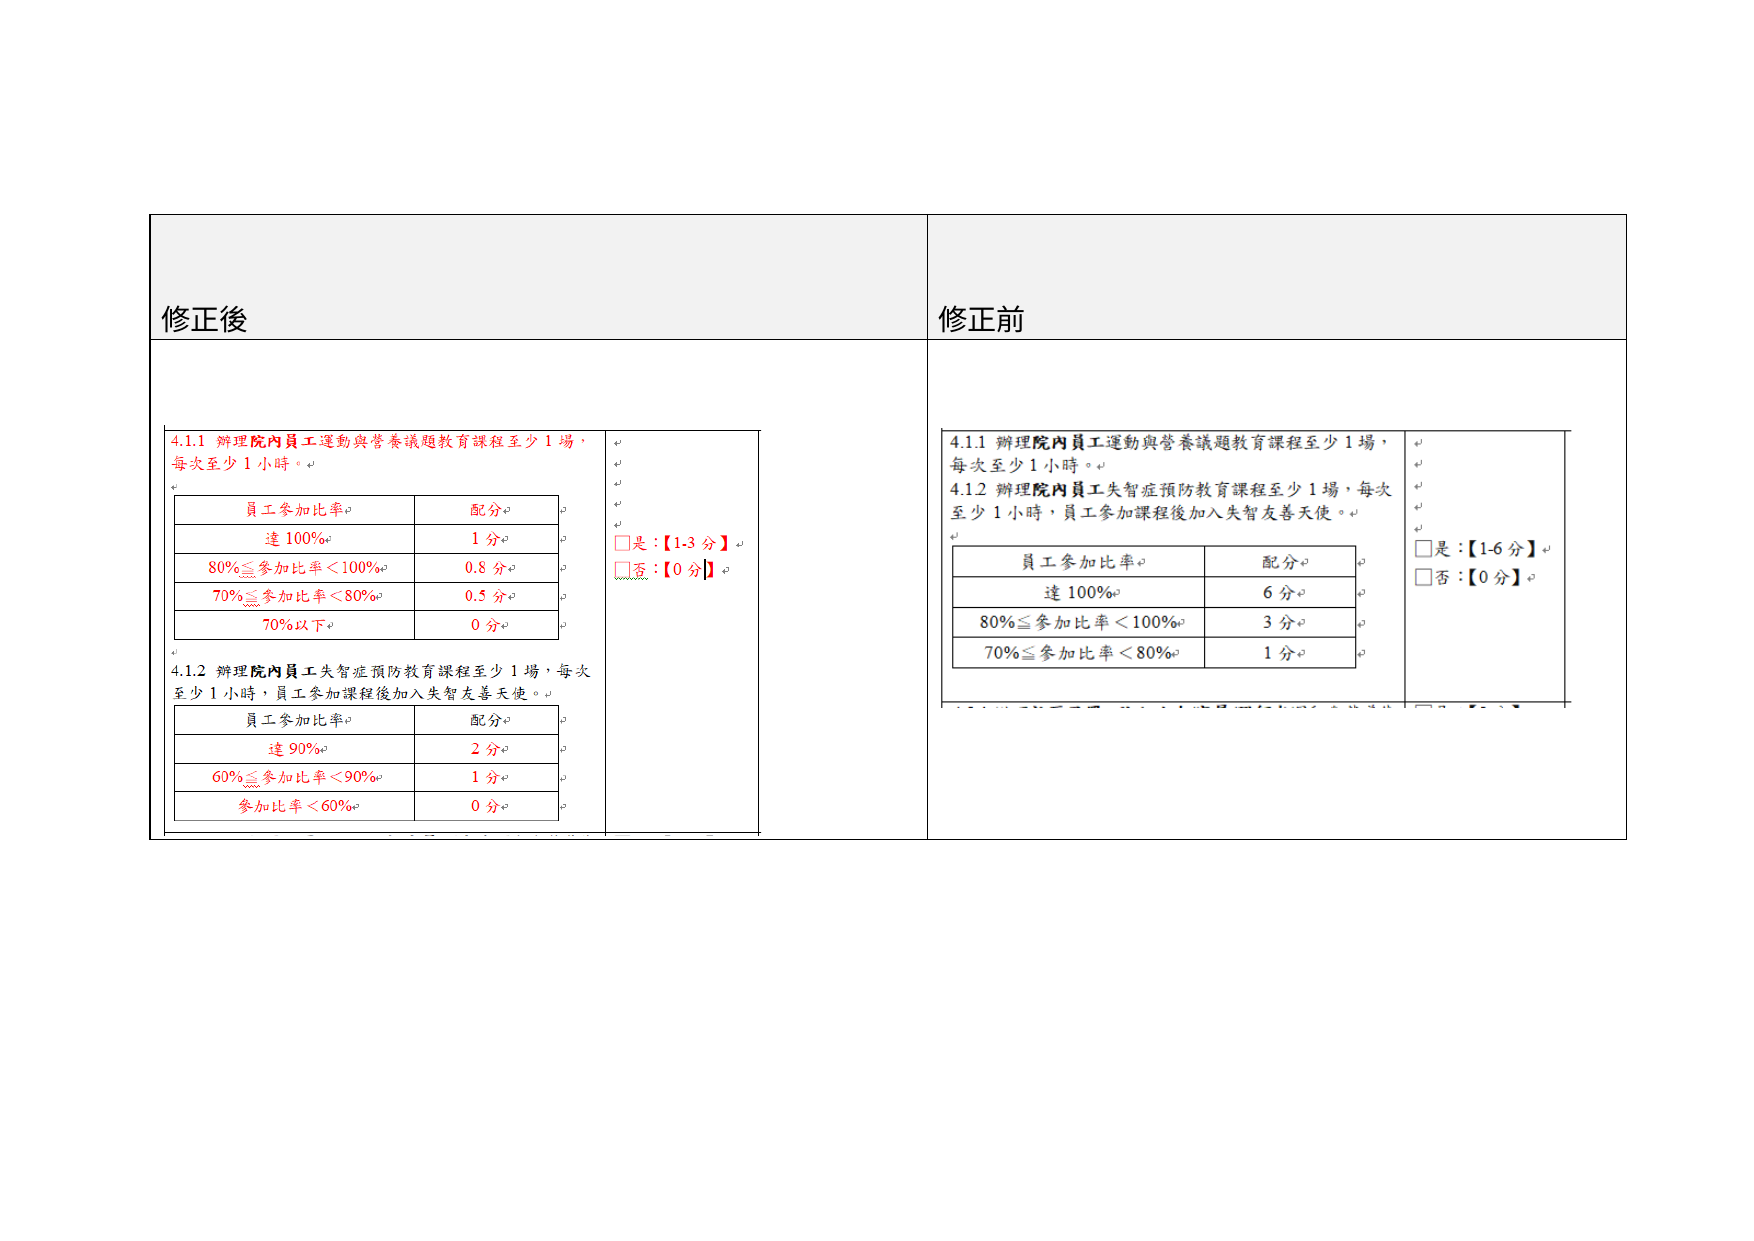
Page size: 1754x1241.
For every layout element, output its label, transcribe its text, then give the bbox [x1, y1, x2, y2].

table_cell [151, 340, 927, 839]
table_header 修正後 [151, 215, 927, 339]
table_cell [928, 340, 1626, 839]
table_header 修正前 [928, 215, 1626, 339]
